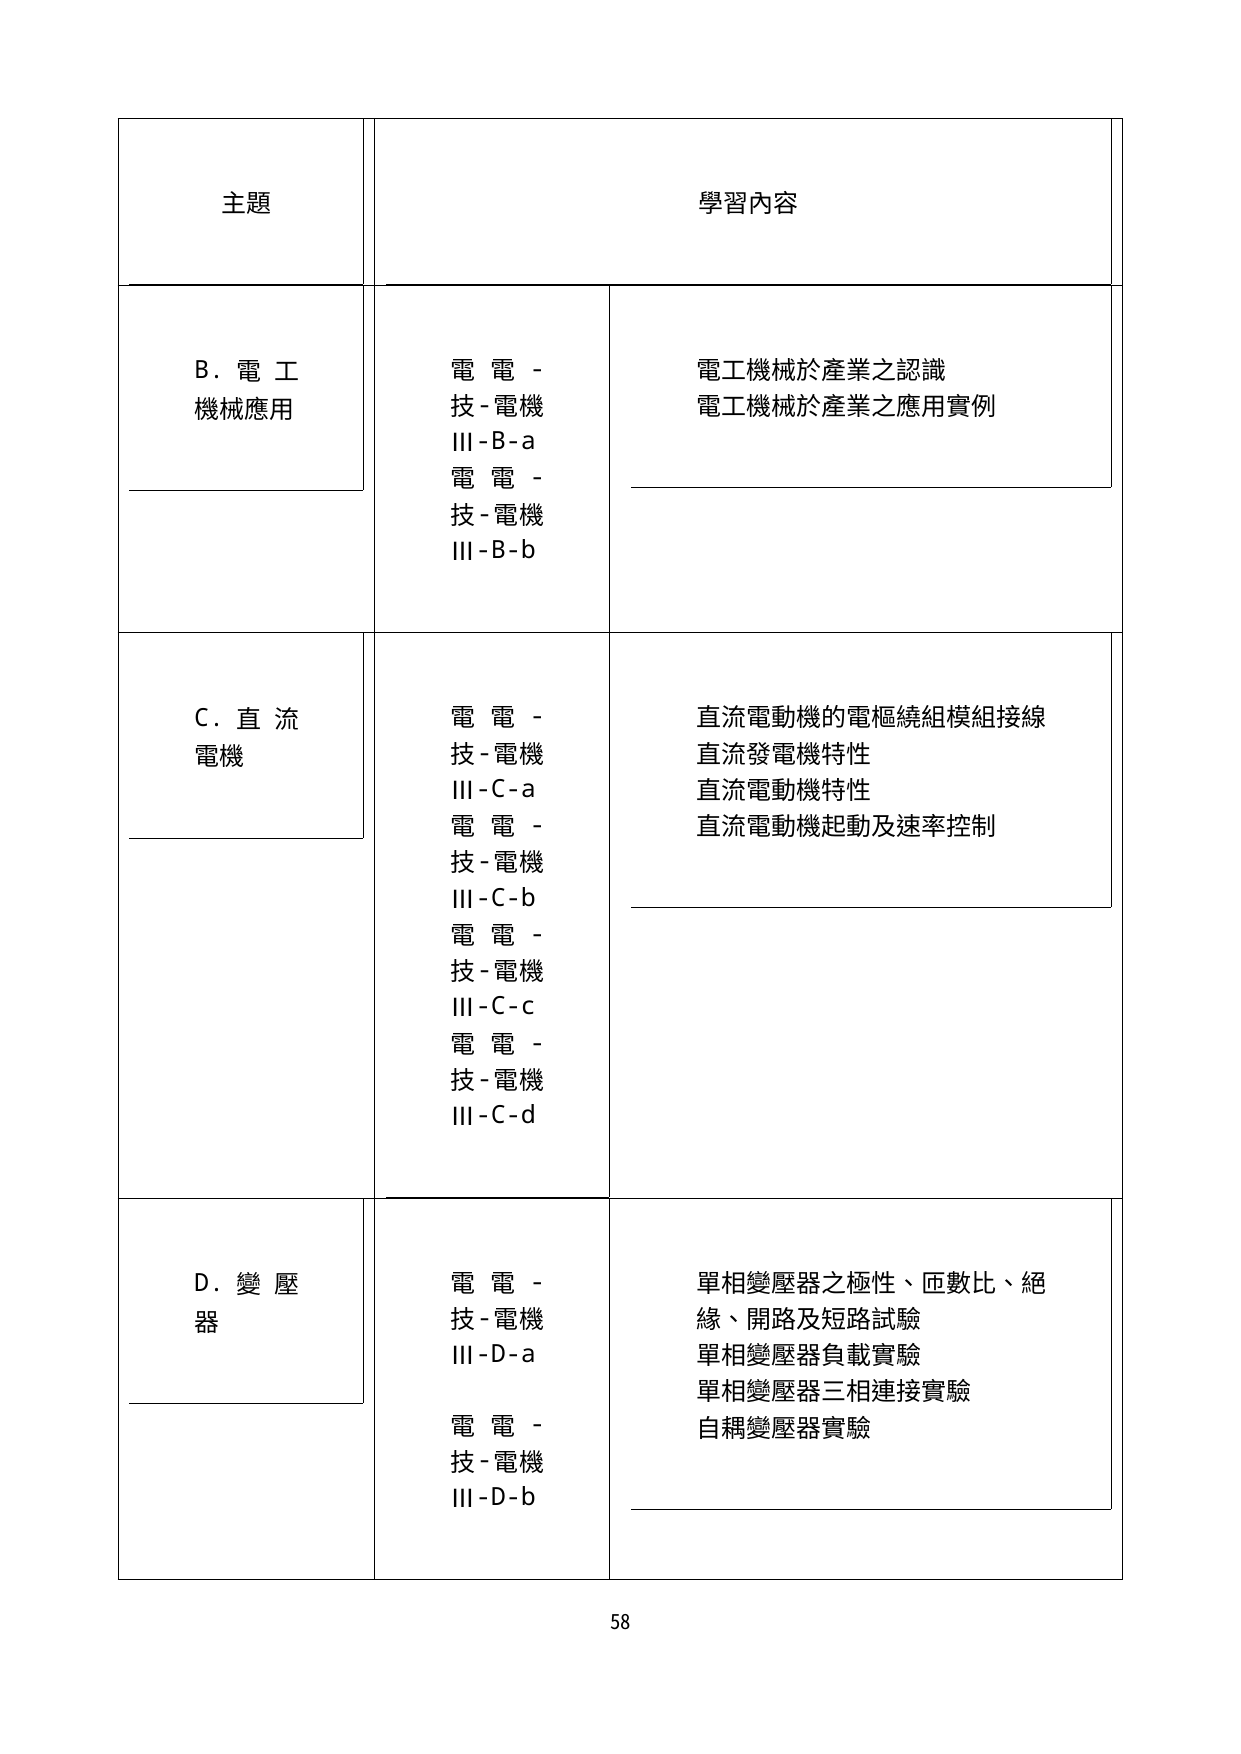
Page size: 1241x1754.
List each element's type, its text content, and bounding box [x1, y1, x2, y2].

table_cell [610, 286, 620, 632]
table_header 學習內容 [375, 119, 1111, 284]
table_cell 電工機械於產業之認識 電工機械於產業之應用實例 [620, 286, 1122, 632]
table_cell B.電工機械應用 [119, 286, 374, 632]
table_header 主題 [119, 119, 363, 284]
table_cell 直流電動機的電樞繞組模組接線 直流發電機特性 直流電動機特性 直流電動機起動及速率控制 [620, 633, 1122, 1197]
table_cell [610, 633, 620, 1197]
table_header [364, 119, 374, 284]
table_cell D.變壓器 [119, 1199, 374, 1579]
table_cell 電電-技-電機Ⅲ-D-a 電電-技-電機Ⅲ-D-b [375, 1199, 609, 1579]
table_cell 電電-技-電機Ⅲ-B-a 電電-技-電機Ⅲ-B-b [375, 286, 609, 632]
table_cell C.直流電機 [119, 633, 374, 1197]
table_cell [610, 1199, 620, 1579]
table_cell 電電-技-電機Ⅲ-C-a 電電-技-電機Ⅲ-C-b 電電-技-電機Ⅲ-C-c 電電-技-電機Ⅲ-C-d [375, 633, 609, 1197]
table_header [1112, 119, 1122, 284]
table_cell 單相變壓器之極性、匝數比、絕緣、開路及短路試驗 單相變壓器負載實驗 單相變壓器三相連接實驗 自耦變壓器實驗 [620, 1199, 1122, 1579]
